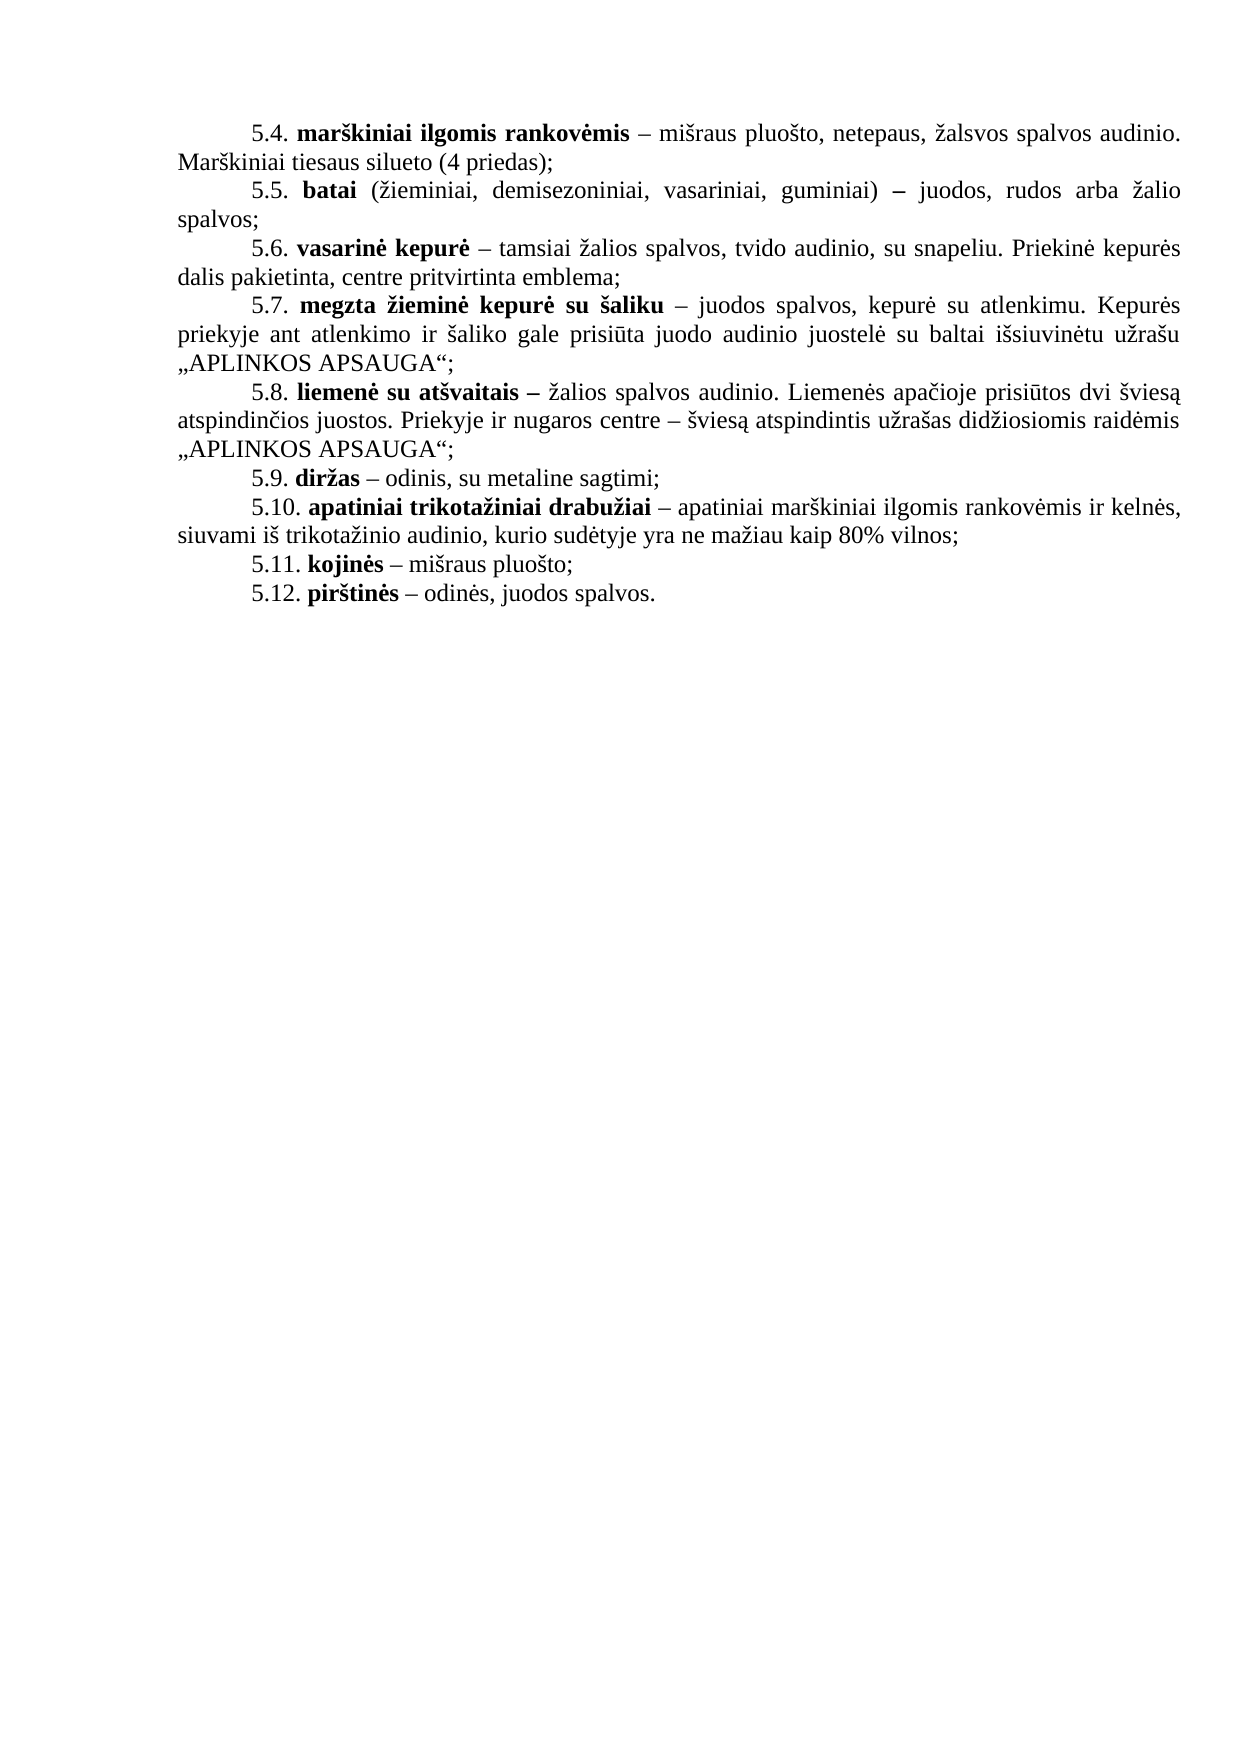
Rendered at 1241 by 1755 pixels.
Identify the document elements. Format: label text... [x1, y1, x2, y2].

text 5.6. vasarinė kepurė – tamsiai žalios spalvos, tvido audinio, su snapeliu. Priekinė kepurės dalis pakietinta, centre pritvirtinta emblema; [177, 233, 1181, 291]
text 5.7. megzta žieminė kepurė su šaliku ‒ juodos spalvos, kepurė su atlenkimu. Kepurės priekyje ant atlenkimo ir šaliko gale prisiūta juodo audinio juostelė su baltai išsiuvinėtu užrašu „APLINKOS APSAUGA“; [177, 291, 1181, 377]
text 5.8. liemenė su atšvaitais – žalios spalvos audinio. Liemenės apačioje prisiūtos dvi šviesą atspindinčios juostos. Priekyje ir nugaros centre – šviesą atspindintis užrašas didžiosiomis raidėmis „APLINKOS APSAUGA“; [177, 377, 1181, 463]
text 5.12. pirštinės – odinės, juodos spalvos. [177, 578, 1181, 607]
text 5.11. kojinės – mišraus pluošto; [177, 549, 1181, 578]
text 5.10. apatiniai trikotažiniai drabužiai – apatiniai marškiniai ilgomis rankovėmis ir kelnės, siuvami iš trikotažinio audinio, kurio sudėtyje yra ne mažiau kaip 80% vilnos; [177, 492, 1181, 549]
text 5.9. diržas – odinis, su metaline sagtimi; [177, 463, 1181, 492]
text 5.5. batai (žieminiai, demisezoniniai, vasariniai, guminiai) – juodos, rudos arba žalio spalvos; [177, 176, 1181, 233]
text 5.4. marškiniai ilgomis rankovėmis – mišraus pluošto, netepaus, žalsvos spalvos audinio. Marškiniai tiesaus silueto (4 priedas); [177, 118, 1181, 176]
